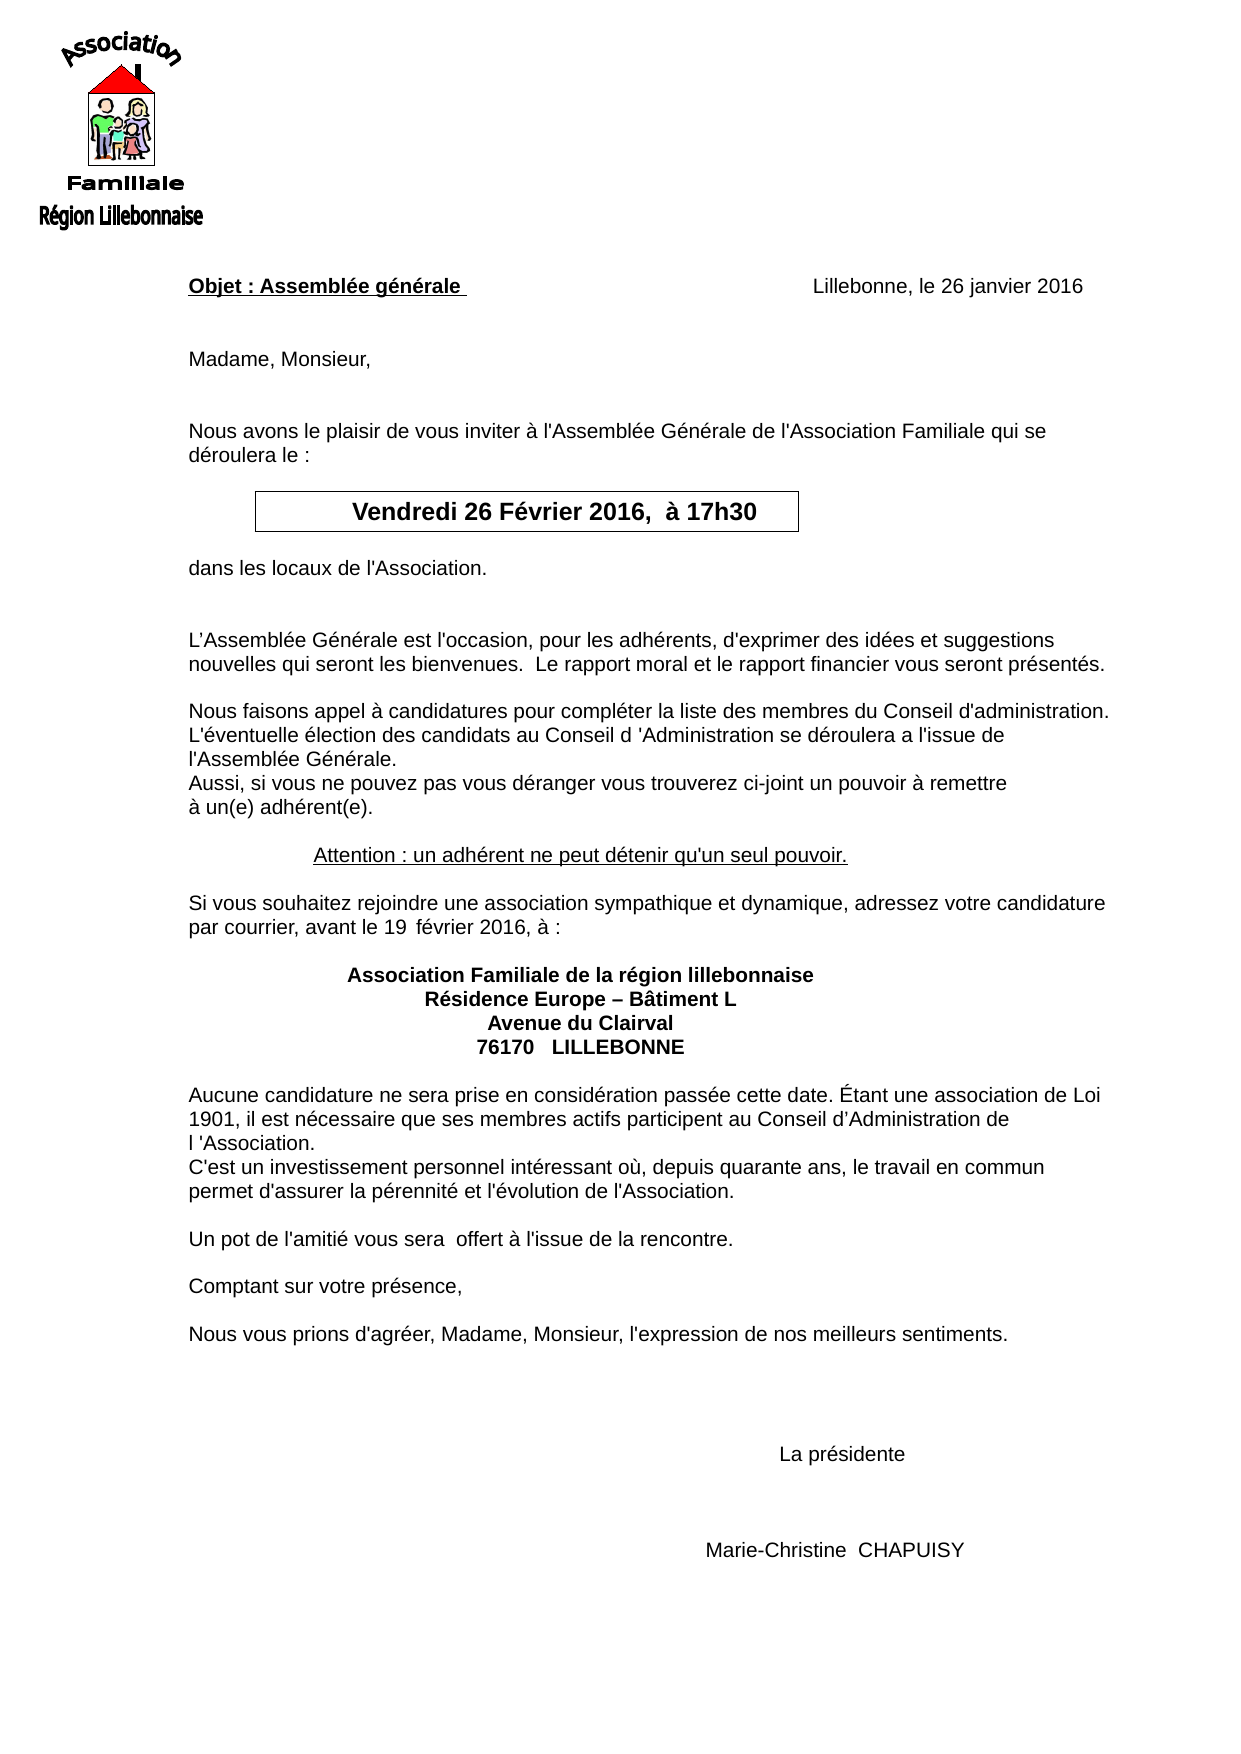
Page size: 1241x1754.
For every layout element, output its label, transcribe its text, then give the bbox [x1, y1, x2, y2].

text dans les locaux de l'Association. [41, 556, 1120, 579]
text C'est un investissement personnel intéressant où, depuis quarante ans, le travail en commun permet d'assurer la pérennité et l'évolution de l'Association. [41, 1154, 1120, 1202]
text Nous faisons appel à candidatures pour compléter la liste des membres du Conseil d'administration. [41, 699, 1120, 723]
text Nous avons le plaisir de vous inviter à l'Assemblée Générale de l'Association Familiale qui se déroulera le : [41, 419, 1120, 467]
text Aussi, si vous ne pouvez pas vous déranger vous trouverez ci-joint un pouvoir à remettre à un(e) adhérent(e). [41, 771, 1120, 819]
text Comptant sur votre présence, [41, 1274, 1120, 1298]
table_header Vendredi 26 Février 2016, à 17h30 [256, 492, 798, 531]
text Aucune candidature ne sera prise en considération passée cette date. Étant une association de Loi 1901, il est nécessaire que ses membres actifs participent au Conseil d’Administration de l 'Association. [41, 1083, 1120, 1154]
text L'éventuelle élection des candidats au Conseil d 'Administration se déroulera a l'issue de l'Assemblée Générale. [41, 723, 1120, 771]
text Un pot de l'amitié vous sera offert à l'issue de la rencontre. [41, 1226, 1120, 1250]
text Madame, Monsieur, [41, 347, 1120, 371]
text Association Familiale de la région lillebonnaise [41, 963, 1120, 987]
text Nous vous prions d'agréer, Madame, Monsieur, l'expression de nos meilleurs sentiments. [41, 1322, 1120, 1346]
text L’Assemblée Générale est l'occasion, pour les adhérents, d'exprimer des idées et suggestions nouvelles qui seront les bienvenues. Le rapport moral et le rapport financier vous seront présentés. [41, 627, 1120, 675]
text Avenue du Clairval [41, 1011, 1120, 1035]
text Objet : Assemblée générale Lillebonne, le 26 janvier 2016 [41, 271, 1120, 299]
picture [90, 97, 152, 161]
text Marie-Christine CHAPUISY [41, 1538, 1120, 1562]
text Si vous souhaitez rejoindre une association sympathique et dynamique, adressez votre candidature par courrier, avant le 19 février 2016, à : [41, 891, 1120, 939]
text La présidente [41, 1442, 1120, 1466]
text Attention : un adhérent ne peut détenir qu'un seul pouvoir. [41, 843, 1120, 867]
text 76170 LILLEBONNE [41, 1035, 1120, 1059]
text Résidence Europe – Bâtiment L [41, 987, 1120, 1011]
